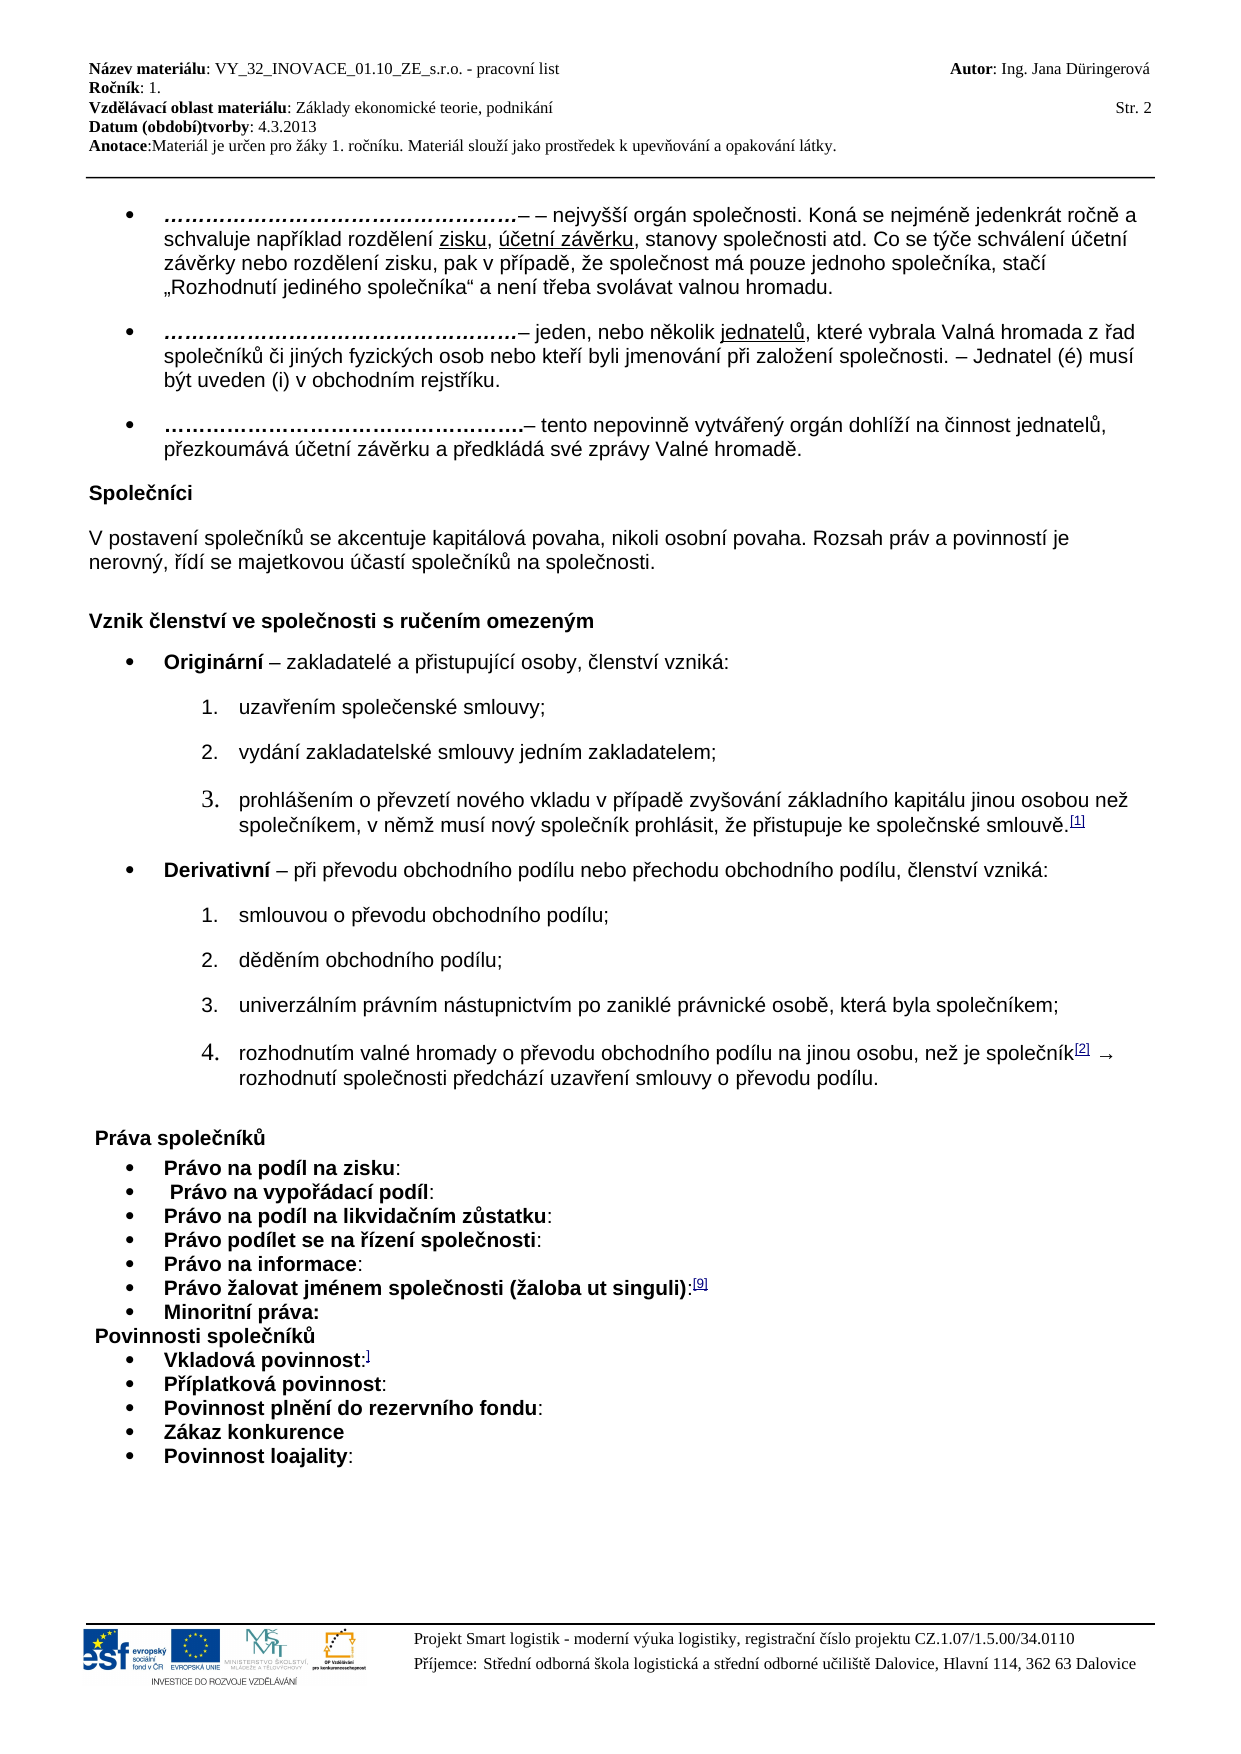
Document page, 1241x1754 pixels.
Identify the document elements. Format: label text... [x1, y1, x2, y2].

list Povinnost loajality: [126, 1444, 1152, 1468]
list děděním obchodního podílu; [201, 948, 1152, 972]
subtitle Povinnosti společníků [89, 1324, 1152, 1348]
text V postavení společníků se akcentuje kapitálová povaha, nikoli osobní povaha. Rozsah práv a povinností je nerovný, řídí se majetkovou účastí společníků na společnosti. [89, 526, 1152, 574]
list Právo žalovat jménem společnosti (žaloba ut singuli):[9] [126, 1276, 1152, 1300]
list ……………………………………………– – nejvyšší orgán společnosti. Koná se nejméně jedenkrát ročně a schvaluje například rozdělení zisku, účetní závěrku, stanovy společnosti atd. Co se týče schválení účetní závěrky nebo rozdělení zisku, pak v případě, že společnost má pouze jednoho společníka, stačí „Rozhodnutí jediného společníka“ a není třeba svolávat valnou hromadu. [126, 203, 1152, 299]
list Právo na informace: [126, 1252, 1152, 1276]
list smlouvou o převodu obchodního podílu; [201, 903, 1152, 927]
list Zákaz konkurence [126, 1420, 1152, 1444]
list Povinnost plnění do rezervního fondu: [126, 1396, 1152, 1420]
list uzavřením společenské smlouvy; [201, 695, 1152, 719]
list Originární – zakladatelé a přistupující osoby, členství vzniká: [126, 650, 1152, 674]
subtitle Společníci [89, 481, 1152, 505]
list Právo podílet se na řízení společnosti: [126, 1228, 1152, 1252]
list ……………………………………………– jeden, nebo několik jednatelů, které vybrala Valná hromada z řad společníků či jiných fyzických osob nebo kteří byli jmenování při založení společnosti. – Jednatel (é) musí být uveden (i) v obchodním rejstříku. [126, 319, 1152, 392]
subtitle Vznik členství ve společnosti s ručením omezeným [89, 609, 1152, 633]
list univerzálním právním nástupnictvím po zaniklé právnické osobě, která byla společníkem; [201, 992, 1152, 1016]
list prohlášením o převzetí nového vkladu v případě zvyšování základního kapitálu jinou osobou než společníkem, v němž musí nový společník prohlásit, že přistupuje ke společnské smlouvě.[1] [201, 784, 1152, 837]
list vydání zakladatelské smlouvy jedním zakladatelem; [201, 740, 1152, 764]
subtitle Práva společníků [89, 1125, 1152, 1149]
list …………………………………………….– tento nepovinně vytvářený orgán dohlíží na činnost jednatelů, přezkoumává účetní závěrku a předkládá své zprávy Valné hromadě. [126, 412, 1152, 460]
list Právo na podíl na zisku: [126, 1156, 1152, 1180]
list Právo na vypořádací podíl: [126, 1180, 1152, 1204]
list Minoritní práva: [126, 1300, 1152, 1324]
list Derivativní – při převodu obchodního podílu nebo přechodu obchodního podílu, členství vzniká: [126, 858, 1152, 882]
list Vkladová povinnost:] [126, 1348, 1152, 1372]
list rozhodnutím valné hromady o převodu obchodního podílu na jinou osobu, než je společník[2] → rozhodnutí společnosti předchází uzavření smlouvy o převodu podílu. [201, 1037, 1152, 1090]
list Právo na podíl na likvidačním zůstatku: [126, 1204, 1152, 1228]
list Příplatková povinnost: [126, 1372, 1152, 1396]
